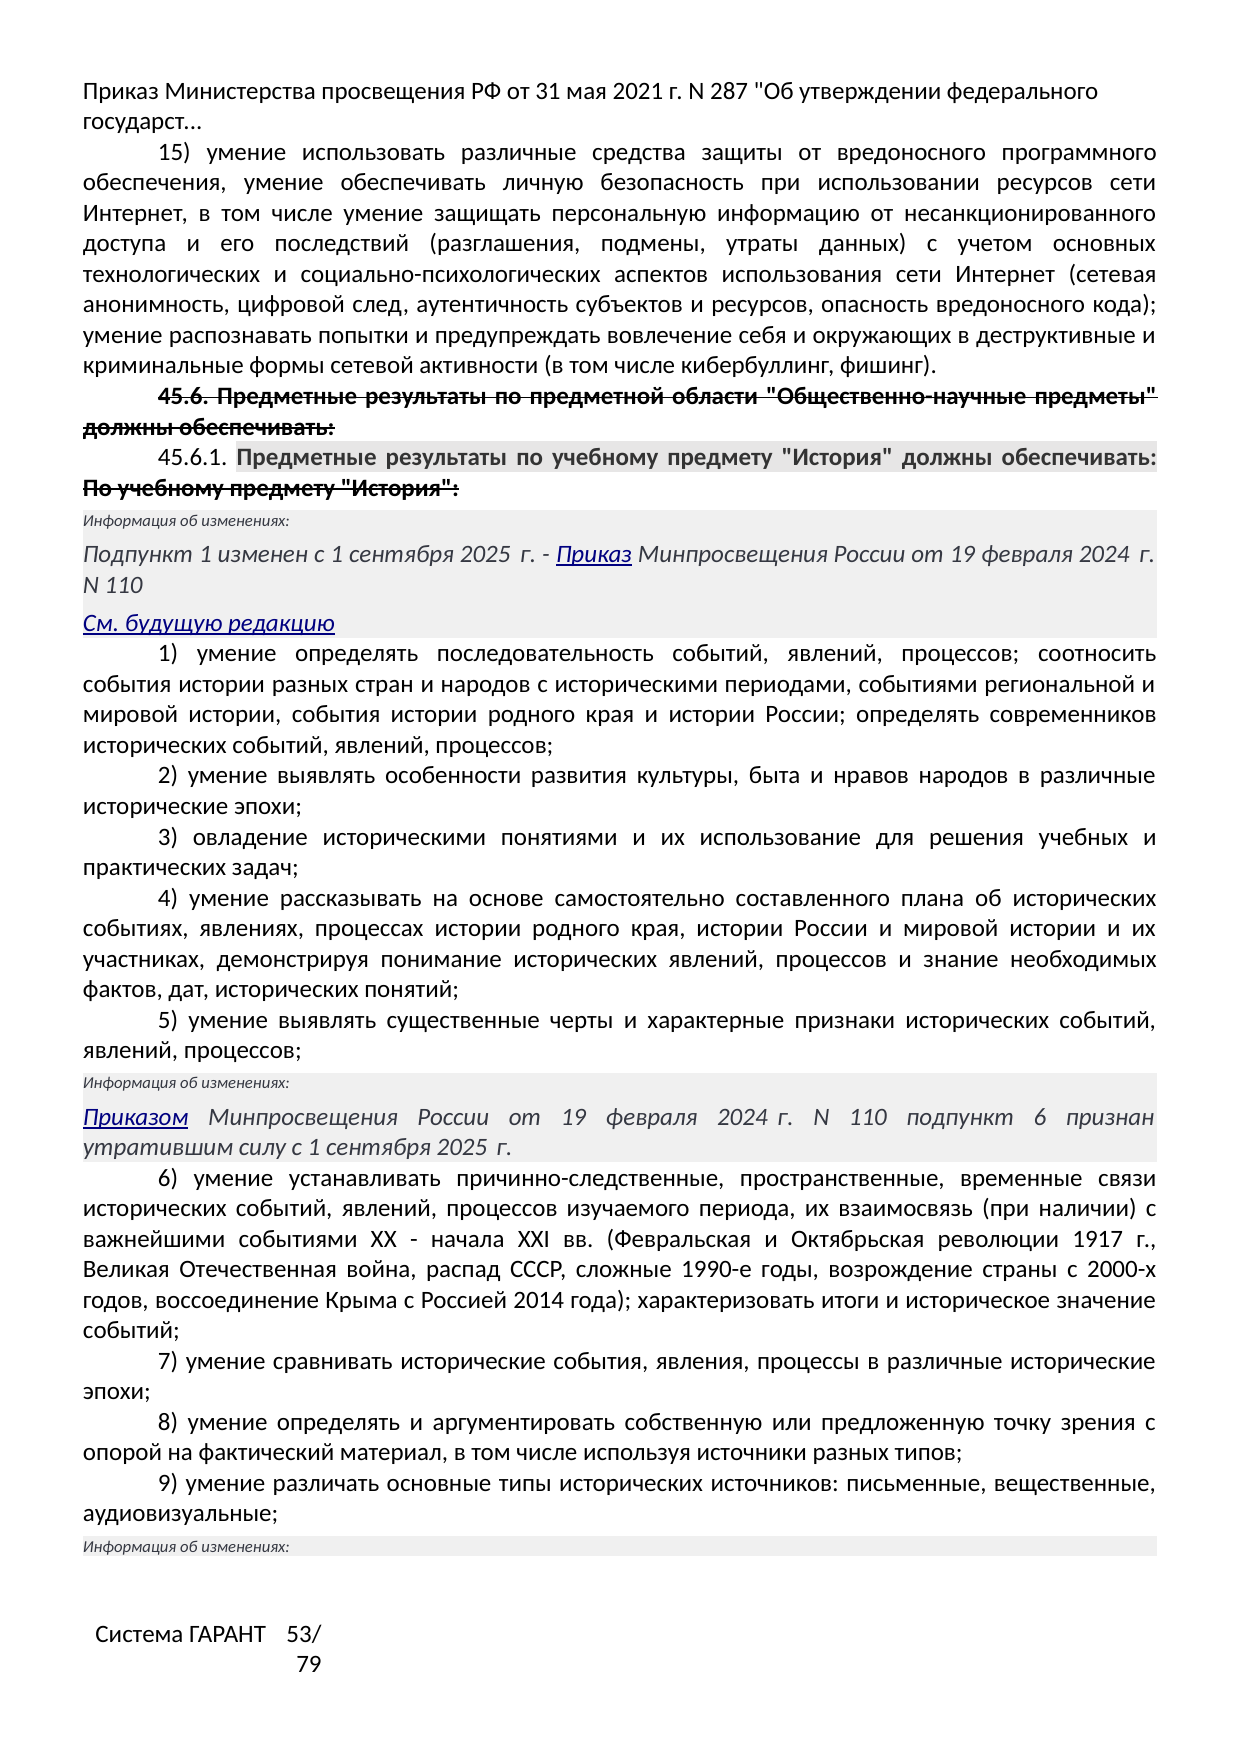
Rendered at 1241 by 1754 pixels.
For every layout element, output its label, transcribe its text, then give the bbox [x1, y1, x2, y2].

text Информация об изменениях: [291, 510, 1157, 530]
text 5) умение выявлять существенные черты и характерные признаки исторических событий, явлений, процессов; [83, 1004, 1157, 1065]
text 9) умение различать основные типы исторических источников: письменные, вещественные, аудиовизуальные; [83, 1467, 1157, 1528]
text Приказом Минпросвещения России от 19 февраля 2024 г. N 110 подпункт 6 признан утратившим силу с 1 сентября 2025 г. [515, 1131, 1157, 1162]
text 4) умение рассказывать на основе самостоятельно составленного плана об исторических событиях, явлениях, процессах истории родного края, истории России и мировой истории и их участниках, демонстрируя понимание исторических явлений, процессов и знание необходимых фактов, дат, исторических понятий; [83, 882, 1157, 1004]
text 45.6. Предметные результаты по предметной области "Общественно-научные предметы" должны обеспечивать: [83, 380, 1157, 441]
text Информация об изменениях: [291, 1073, 1157, 1093]
text 3) овладение историческими понятиями и их использование для решения учебных и практических задач; [83, 821, 1157, 882]
text См. будущую редакцию [337, 607, 1157, 638]
text 45.6.1. Предметные результаты по учебному предмету "История" должны обеспечивать: По учебному предмету "История": [83, 441, 1157, 502]
text 7) умение сравнивать исторические события, явления, процессы в различные исторические эпохи; [83, 1345, 1157, 1406]
text Подпункт 1 изменен с 1 сентября 2025 г. - Приказ Минпросвещения России от 19 февраля 2024 г. N 110 [145, 538, 1157, 599]
text 15) умение использовать различные средства защиты от вредоносного программного обеспечения, умение обеспечивать личную безопасность при использовании ресурсов сети Интернет, в том числе умение защищать персональную информацию от несанкционированного доступа и его последствий (разглашения, подмены, утраты данных) с учетом основных технологических и социально-психологических аспектов использования сети Интернет (сетевая анонимность, цифровой след, аутентичность субъектов и ресурсов, опасность вредоносного кода); умение распознавать попытки и предупреждать вовлечение себя и окружающих в деструктивные и криминальные формы сетевой активности (в том числе кибербуллинг, фишинг). [83, 136, 1157, 380]
text 1) умение определять последовательность событий, явлений, процессов; соотносить события истории разных стран и народов с историческими периодами, событиями региональной и мировой истории, события истории родного края и истории России; определять современников исторических событий, явлений, процессов; [83, 638, 1157, 760]
text Информация об изменениях: [291, 1536, 1157, 1556]
text 8) умение определять и аргументировать собственную или предложенную точку зрения с опорой на фактический материал, в том числе используя источники разных типов; [83, 1406, 1157, 1467]
text 6) умение устанавливать причинно-следственные, пространственные, временные связи исторических событий, явлений, процессов изучаемого периода, их взаимосвязь (при наличии) с важнейшими событиями XX - начала XXI вв. (Февральская и Октябрьская революции 1917 г., Великая Отечественная война, распад СССР, сложные 1990-е годы, возрождение страны с 2000-х годов, воссоединение Крыма с Россией 2014 года); характеризовать итоги и историческое значение событий; [83, 1162, 1157, 1345]
text 2) умение выявлять особенности развития культуры, быта и нравов народов в различные исторические эпохи; [83, 760, 1157, 821]
